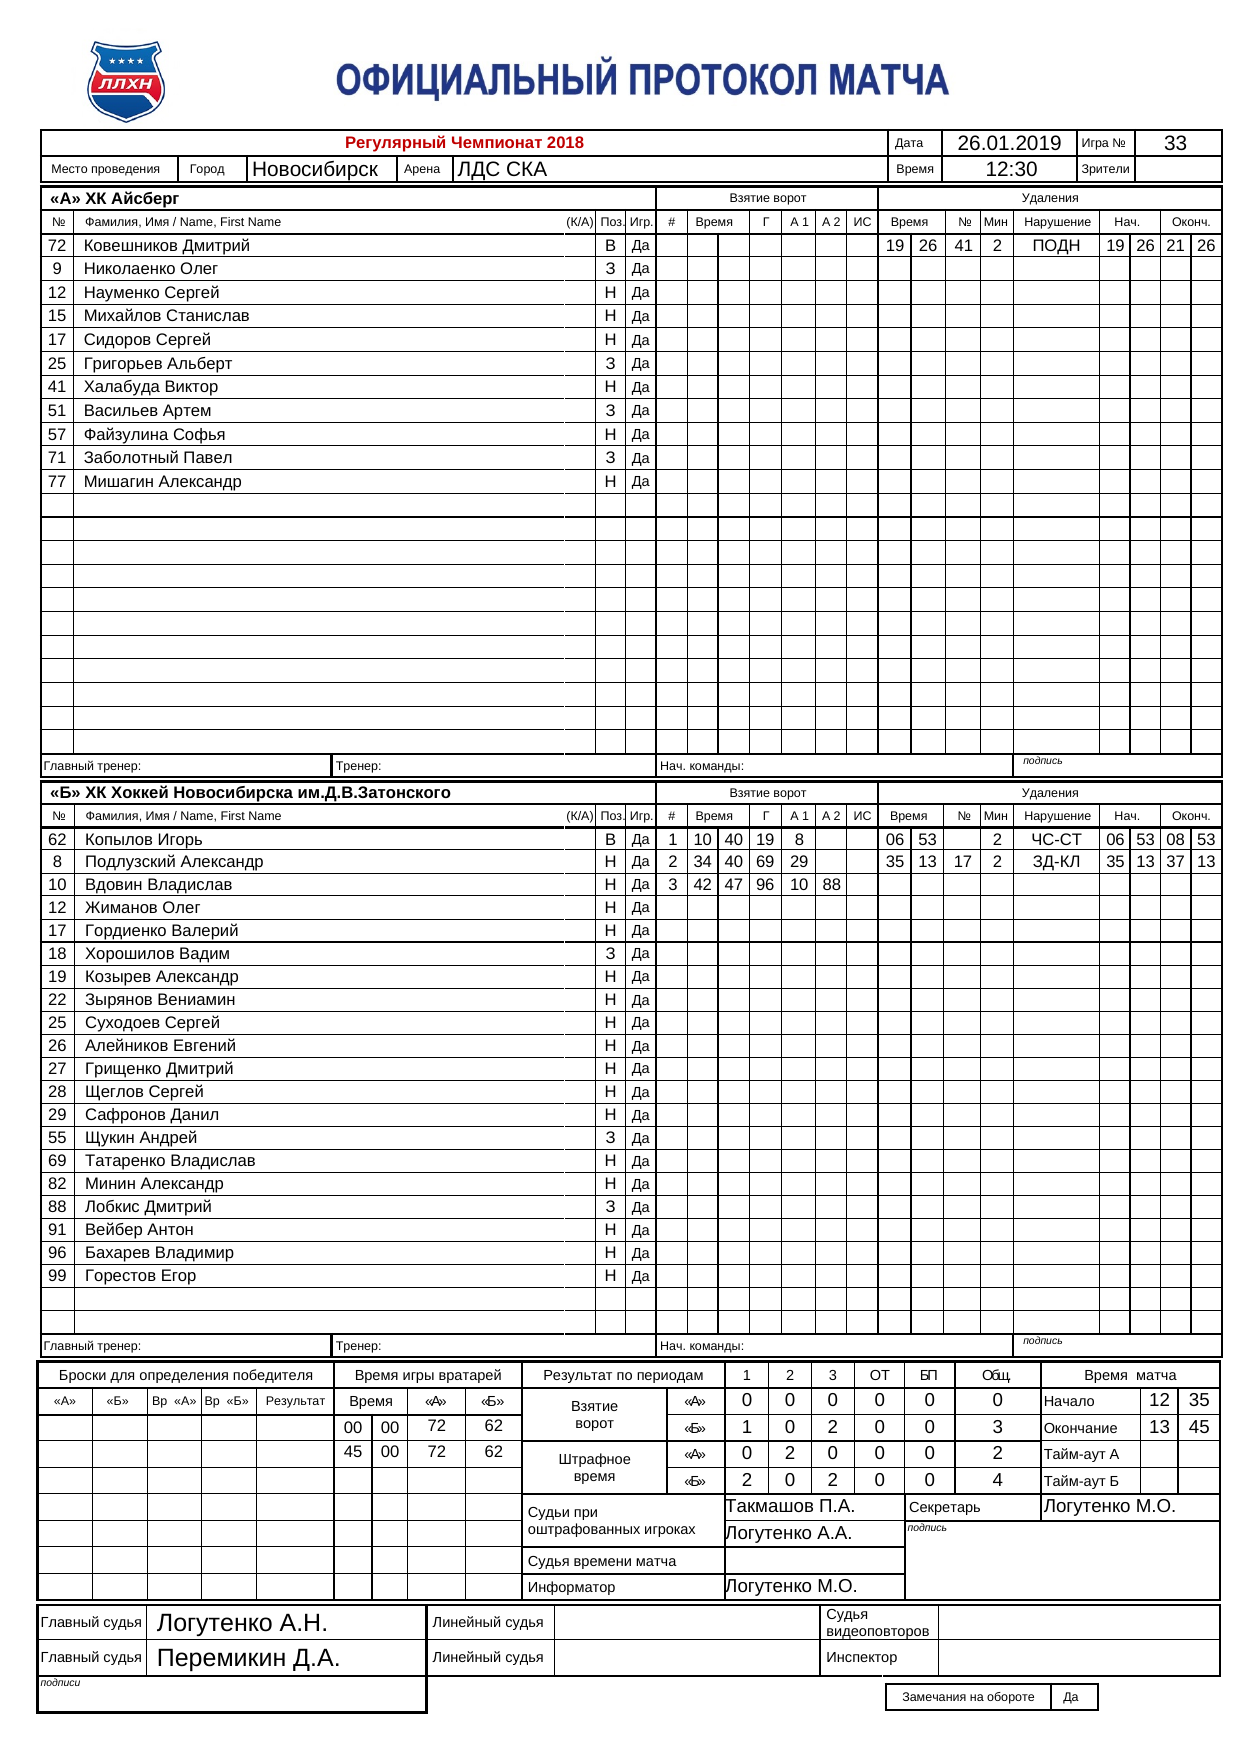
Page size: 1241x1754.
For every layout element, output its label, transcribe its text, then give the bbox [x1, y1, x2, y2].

table_cell [202, 1547, 256, 1573]
table_cell [688, 376, 717, 398]
table_cell [202, 1574, 256, 1599]
table_cell ИС [847, 805, 877, 826]
table_cell [1131, 1219, 1160, 1241]
table_cell [847, 376, 877, 398]
table_cell 0 [905, 1415, 954, 1440]
table_cell [946, 683, 980, 706]
table_cell Бахарев Владимир [75, 1242, 564, 1264]
table_cell Мишагин Александр [74, 470, 564, 493]
table_cell [944, 874, 980, 895]
table_cell [719, 1196, 749, 1218]
table_cell [1161, 989, 1190, 1011]
table_cell [1131, 1127, 1160, 1149]
table_cell [1100, 707, 1129, 729]
table_cell [847, 588, 877, 611]
table_cell Инспектор [821, 1640, 938, 1675]
table_cell [408, 1521, 465, 1546]
table_cell [912, 683, 945, 706]
table_cell [750, 1242, 781, 1264]
table_cell [1161, 636, 1190, 658]
table_cell [1192, 612, 1221, 634]
table_cell 2 [657, 850, 687, 872]
table_cell Сафронов Данил [75, 1104, 564, 1126]
table_cell [1192, 966, 1221, 987]
table_cell Николаенко Олег [74, 257, 564, 280]
table_cell [816, 423, 846, 445]
table_cell Н [596, 874, 625, 895]
table_cell [257, 1416, 333, 1440]
table_cell Васильев Артем [74, 399, 564, 422]
table_cell [1161, 1311, 1190, 1333]
table_cell З [596, 1196, 625, 1218]
table_cell 71 [42, 446, 73, 469]
table_cell [750, 1081, 781, 1103]
table_cell [1100, 730, 1129, 753]
table_cell [981, 1173, 1013, 1195]
table_cell [847, 541, 877, 564]
table_cell [1131, 707, 1160, 729]
table_cell [750, 1311, 781, 1333]
table_cell [42, 612, 73, 634]
table_cell Взятие ворот [523, 1389, 666, 1440]
table_cell [816, 305, 846, 327]
table_cell [912, 281, 945, 303]
table_cell [93, 1441, 147, 1467]
table_cell [1161, 1288, 1190, 1310]
table_cell [1131, 966, 1160, 987]
table_cell [42, 541, 73, 564]
table_cell [1192, 920, 1221, 941]
table_cell 41 [946, 235, 980, 256]
table_cell [688, 1265, 717, 1287]
table_cell [719, 1242, 749, 1264]
table_cell [719, 281, 749, 303]
table_cell подписи [39, 1677, 425, 1711]
table_cell [657, 352, 687, 374]
table_cell [782, 305, 815, 327]
table_cell [1100, 1104, 1129, 1126]
table_cell Григорьев Альберт [74, 352, 564, 374]
table_cell [946, 446, 980, 469]
table_cell ЧС-СТ [1014, 829, 1099, 849]
table_cell [657, 423, 687, 445]
table_cell [688, 966, 717, 987]
table_cell [1014, 1012, 1099, 1033]
table_cell 2 [812, 1415, 854, 1440]
table_cell [912, 966, 943, 987]
table_cell [719, 683, 749, 706]
table_cell 13 [912, 850, 943, 872]
table_cell [879, 966, 910, 987]
table_cell [1100, 541, 1129, 564]
table_cell [981, 518, 1013, 540]
table_cell [1161, 920, 1190, 941]
table_cell Н [596, 376, 625, 398]
table_cell [39, 1574, 92, 1599]
table_cell [1192, 1242, 1221, 1264]
table_cell [1100, 588, 1129, 611]
table_cell [1192, 541, 1221, 564]
table_cell [1014, 612, 1099, 634]
table_cell [782, 470, 815, 493]
table_cell [944, 896, 980, 918]
table_cell [946, 612, 980, 634]
table_cell [816, 1081, 846, 1103]
table_cell [847, 518, 877, 540]
table_cell [74, 565, 564, 587]
table_cell [1100, 1196, 1129, 1218]
table_cell [981, 1242, 1013, 1264]
table_cell [148, 1468, 201, 1493]
table_cell [626, 612, 655, 634]
table_cell [944, 1242, 980, 1264]
table_cell [565, 1173, 595, 1195]
table_cell [1131, 399, 1160, 422]
table_cell [1014, 565, 1099, 587]
table_cell [657, 399, 687, 422]
table_cell [1192, 470, 1221, 493]
table_cell [688, 399, 717, 422]
table_cell 62 [42, 829, 74, 849]
table_cell 27 [42, 1058, 74, 1079]
table_cell [879, 1242, 910, 1264]
table_cell [1014, 423, 1099, 445]
table_cell [782, 1127, 815, 1149]
table_cell [816, 328, 846, 351]
table_cell [1131, 1035, 1160, 1057]
table_cell [42, 683, 73, 706]
table_cell [816, 541, 846, 564]
table_cell [981, 920, 1013, 941]
table_cell 55 [42, 1127, 74, 1149]
table_cell Да [626, 989, 655, 1011]
table_cell [1179, 1468, 1219, 1493]
table_cell [1014, 399, 1099, 422]
table_cell [719, 896, 749, 918]
table_cell [1014, 446, 1099, 469]
table_cell [1100, 1081, 1129, 1103]
table_cell [750, 328, 781, 351]
table_cell [39, 1441, 92, 1467]
table_cell [565, 707, 595, 729]
table_cell 88 [42, 1196, 74, 1218]
table_cell 45 [1179, 1415, 1219, 1440]
table_cell [39, 1468, 92, 1493]
table_cell [1192, 683, 1221, 706]
table_header Удаления [879, 783, 1221, 803]
table_cell [565, 1104, 595, 1126]
table_cell [596, 541, 625, 564]
table_cell 0 [726, 1442, 768, 1467]
table_cell [782, 966, 815, 987]
table_cell ИС [847, 211, 877, 233]
table_cell [939, 1640, 1219, 1675]
table_cell 26 [1131, 235, 1160, 256]
table_cell [565, 943, 595, 964]
table_cell [657, 683, 687, 706]
table_cell ЛДС СКА [454, 157, 887, 181]
table_cell [750, 423, 781, 445]
table_cell Время [879, 211, 945, 233]
table_cell [1131, 281, 1160, 303]
table_cell [1131, 730, 1160, 753]
table_cell [148, 1547, 201, 1573]
table_cell [688, 1219, 717, 1241]
table_cell [847, 874, 877, 895]
table_cell 69 [750, 850, 781, 872]
table_cell 35 [879, 850, 910, 872]
table_cell Н [596, 470, 625, 493]
table_cell [626, 1288, 655, 1310]
table_cell [1192, 494, 1221, 516]
table_cell Горестов Егор [75, 1265, 564, 1287]
table_cell [750, 966, 781, 987]
table_cell [148, 1441, 201, 1467]
table_cell [750, 943, 781, 964]
table_cell [1100, 943, 1129, 964]
table_cell Мин [981, 805, 1013, 826]
table_cell [1131, 565, 1160, 587]
table_cell 53 [1131, 829, 1160, 849]
table_cell [847, 707, 877, 729]
table_cell [879, 257, 910, 280]
table_cell [981, 541, 1013, 564]
table_cell [688, 896, 717, 918]
table_cell 00 [373, 1416, 407, 1440]
table_cell [657, 1219, 687, 1241]
table_cell Да [626, 257, 655, 280]
table_cell «Б» [668, 1468, 724, 1493]
table_cell [1192, 399, 1221, 422]
table_cell [912, 730, 945, 753]
table_cell [847, 257, 877, 280]
table_cell Минин Александр [75, 1173, 564, 1195]
table_cell Да [626, 850, 655, 872]
table_cell [750, 920, 781, 941]
table_cell [912, 588, 945, 611]
table_cell [1161, 1104, 1190, 1126]
table_cell [782, 683, 815, 706]
table_cell [657, 494, 687, 516]
table_cell [782, 943, 815, 964]
table_cell [912, 1219, 943, 1241]
table_cell [565, 470, 595, 493]
table_cell [912, 565, 945, 587]
table_cell [688, 541, 717, 564]
table_cell [719, 305, 749, 327]
table_cell [1100, 399, 1129, 422]
table_cell [782, 707, 815, 729]
table_cell [1192, 423, 1221, 445]
table_cell 37 [1161, 850, 1190, 872]
table_cell Окончание [1042, 1415, 1140, 1440]
table_cell [719, 1219, 749, 1241]
table_cell [750, 376, 781, 398]
table_cell [816, 235, 846, 256]
table_cell № [944, 805, 980, 826]
table_cell [1192, 636, 1221, 658]
table_cell [565, 1127, 595, 1149]
table_cell [816, 1288, 846, 1310]
table_cell [1100, 920, 1129, 941]
table_cell [1100, 1242, 1129, 1264]
table_cell [847, 1219, 877, 1241]
table_cell [1161, 1127, 1190, 1149]
table_cell ЗД-КЛ [1014, 850, 1099, 872]
table_header 33 [1136, 131, 1221, 155]
table_cell 26 [42, 1035, 74, 1057]
table_cell [981, 352, 1013, 374]
table_cell [1192, 446, 1221, 469]
table_cell [816, 850, 846, 872]
table_cell [750, 896, 781, 918]
table_cell [688, 446, 717, 469]
table_header Регулярный Чемпионат 2018 [42, 131, 887, 155]
table_cell Главный судья [39, 1640, 146, 1675]
table_cell [1100, 874, 1129, 895]
table_cell 25 [42, 1012, 74, 1033]
table_cell Грищенко Дмитрий [75, 1058, 564, 1079]
table_cell [912, 636, 945, 658]
table_cell [944, 1173, 980, 1195]
table_cell [847, 399, 877, 422]
table_cell [944, 1058, 980, 1079]
table_cell [946, 376, 980, 398]
table_cell [148, 1521, 201, 1546]
table_cell [879, 494, 910, 516]
table_cell [782, 636, 815, 658]
table_cell Да [626, 920, 655, 941]
table_cell Информатор [523, 1575, 724, 1599]
table_cell [879, 707, 910, 729]
table_cell [596, 612, 625, 634]
table_cell [688, 1242, 717, 1264]
table_cell [750, 612, 781, 634]
table_cell [1131, 989, 1160, 1011]
table_cell [946, 423, 980, 445]
table_cell Тайм-аут Б [1042, 1468, 1140, 1493]
table_cell [946, 281, 980, 303]
table_cell [847, 1265, 877, 1287]
table_cell [1192, 352, 1221, 374]
table_cell № [42, 805, 74, 826]
table_cell [719, 235, 749, 256]
table_cell [1131, 541, 1160, 564]
table_cell Да [626, 1081, 655, 1103]
table_cell Н [596, 920, 625, 941]
table_cell [912, 470, 945, 493]
table_cell [719, 1150, 749, 1172]
table_cell [912, 257, 945, 280]
table_cell З [596, 399, 625, 422]
table_cell [816, 1242, 846, 1264]
table_cell [1192, 874, 1221, 895]
table_cell Алейников Евгений [75, 1035, 564, 1057]
table_cell 8 [42, 850, 74, 872]
table_cell [816, 494, 846, 516]
table_cell [912, 989, 943, 1011]
table_cell Перемикин Д.А. [147, 1640, 425, 1675]
table_cell Да [626, 328, 655, 351]
table_cell [981, 1265, 1013, 1287]
table_cell Татаренко Владислав [75, 1150, 564, 1172]
table_cell «Б» [668, 1415, 724, 1440]
table_header ОТ [855, 1363, 904, 1387]
table_cell [688, 1311, 717, 1333]
table_cell [847, 494, 877, 516]
table_cell [626, 636, 655, 658]
table_cell [1131, 1196, 1160, 1218]
table_cell [847, 1058, 877, 1079]
table_cell 0 [769, 1389, 811, 1413]
table_cell [565, 1035, 595, 1057]
table_cell [688, 1150, 717, 1172]
table_cell Штрафное время [523, 1442, 666, 1493]
table_cell [688, 565, 717, 587]
table_header Взятие ворот [657, 188, 877, 209]
table_cell [946, 659, 980, 682]
table_cell 10 [782, 874, 815, 895]
table_cell [1179, 1441, 1219, 1467]
table_cell [596, 683, 625, 706]
table_cell [782, 1058, 815, 1079]
table_cell [596, 707, 625, 729]
table_cell Зырянов Вениамин [75, 989, 564, 1011]
table_cell [946, 565, 980, 587]
table_cell Нарушение [1014, 211, 1099, 233]
table_cell [1100, 1058, 1129, 1079]
table_cell Н [596, 1058, 625, 1079]
table_cell [1100, 1173, 1129, 1195]
table_cell 28 [42, 1081, 74, 1103]
table_cell [719, 966, 749, 987]
table_cell [816, 683, 846, 706]
table_cell [981, 943, 1013, 964]
table_cell [847, 565, 877, 587]
table_cell Хорошилов Вадим [75, 943, 564, 964]
table_cell [688, 1173, 717, 1195]
table_cell [782, 659, 815, 682]
table_cell [1131, 376, 1160, 398]
table_cell [750, 636, 781, 658]
table_cell [657, 966, 687, 987]
table_cell [1014, 707, 1099, 729]
table_cell 13 [1131, 850, 1160, 872]
table_cell [688, 730, 717, 753]
table_cell [944, 1265, 980, 1287]
table_cell [879, 281, 910, 303]
table_cell [1131, 1081, 1160, 1103]
table_cell Главный тренер: [42, 755, 330, 776]
table_cell [782, 1219, 815, 1241]
table_cell [688, 659, 717, 682]
table_cell [1100, 423, 1129, 445]
picture [5, 28, 1179, 129]
table_cell [912, 943, 943, 964]
table_cell Н [596, 850, 625, 872]
table_cell [42, 494, 73, 516]
table_cell [1014, 920, 1099, 941]
table_cell [816, 257, 846, 280]
table_cell [912, 305, 945, 327]
table_cell Заболотный Павел [74, 446, 564, 469]
table_cell 18 [42, 943, 74, 964]
table_cell [596, 494, 625, 516]
table_cell [1161, 896, 1190, 918]
table_cell 0 [855, 1415, 904, 1440]
table_cell [816, 1173, 846, 1195]
table_header Удаления [879, 188, 1221, 209]
table_cell 53 [1192, 829, 1221, 849]
table_cell [1014, 1173, 1099, 1195]
table_cell 13 [1192, 850, 1221, 872]
table_cell Н [596, 1219, 625, 1241]
table_cell [1100, 376, 1129, 398]
table_cell [1131, 518, 1160, 540]
table_cell [202, 1416, 256, 1440]
table_cell [565, 896, 595, 918]
table_cell [1161, 612, 1190, 634]
table_cell [688, 1127, 717, 1149]
table_cell [1192, 565, 1221, 587]
table_cell [565, 1150, 595, 1172]
table_cell [981, 376, 1013, 398]
table_cell [1100, 683, 1129, 706]
table_cell [688, 612, 717, 634]
table_cell [93, 1416, 147, 1440]
table_cell Г [750, 211, 781, 233]
table_cell [1131, 1265, 1160, 1287]
table_cell [912, 659, 945, 682]
table_cell [816, 518, 846, 540]
table_cell [1161, 1058, 1190, 1079]
table_cell [912, 1058, 943, 1079]
table_header Дата [889, 131, 941, 155]
table_cell [1192, 1058, 1221, 1079]
table_cell Нач. команды: [657, 1335, 1012, 1356]
table_cell [782, 541, 815, 564]
table_cell [816, 707, 846, 729]
table_cell [1100, 1265, 1129, 1287]
table_cell [944, 1012, 980, 1033]
table_cell [373, 1468, 407, 1493]
table_cell 00 [373, 1441, 407, 1467]
table_cell [657, 707, 687, 729]
table_cell [1192, 1311, 1221, 1333]
table_cell [847, 328, 877, 351]
table_cell Сидоров Сергей [74, 328, 564, 351]
table_cell [944, 966, 980, 987]
table_cell [1014, 470, 1099, 493]
table_header Время матча [1042, 1363, 1219, 1387]
table_cell [1192, 896, 1221, 918]
table_cell [565, 1058, 595, 1079]
table_cell Да [626, 1265, 655, 1287]
table_cell [565, 730, 595, 753]
table_cell Михайлов Станислав [74, 305, 564, 327]
table_cell [1192, 1265, 1221, 1287]
table_cell [981, 1311, 1013, 1333]
table_cell Н [596, 1081, 625, 1103]
table_cell Г [750, 805, 781, 826]
table_cell [1161, 470, 1190, 493]
table_cell [981, 305, 1013, 327]
table_cell [1131, 683, 1160, 706]
table_cell [626, 518, 655, 540]
table_cell [1161, 1150, 1190, 1172]
table_cell 19 [750, 829, 781, 849]
table_cell [782, 1311, 815, 1333]
table_cell Халабуда Виктор [74, 376, 564, 398]
table_cell Н [596, 1035, 625, 1057]
table_cell [944, 1311, 980, 1333]
table_cell [782, 989, 815, 1011]
table_cell Да [626, 1242, 655, 1264]
table_cell 17 [42, 328, 73, 351]
table_cell [93, 1574, 147, 1599]
table_cell [719, 1104, 749, 1126]
table_cell Нач. команды: [657, 755, 1012, 776]
table_cell 08 [1161, 829, 1190, 849]
table_cell 00 [335, 1416, 371, 1440]
table_cell [1161, 683, 1190, 706]
table_cell [42, 518, 73, 540]
table_cell [74, 612, 564, 634]
table_cell 0 [812, 1389, 854, 1413]
table_cell [565, 850, 595, 872]
table_cell [39, 1547, 92, 1573]
table_cell Подлузский Александр [75, 850, 564, 872]
table_cell [944, 943, 980, 964]
table_cell ПОДН [1014, 235, 1099, 256]
table_cell [816, 1058, 846, 1079]
table_cell [565, 494, 595, 516]
table_cell [816, 829, 846, 849]
table_header Взятие ворот [657, 783, 877, 803]
table_cell [1014, 1219, 1099, 1241]
table_cell [373, 1494, 407, 1520]
table_cell [981, 896, 1013, 918]
table_cell [1100, 1219, 1129, 1241]
table_cell [42, 565, 73, 587]
table_cell [688, 1012, 717, 1033]
table_cell [373, 1521, 407, 1546]
table_cell [408, 1547, 465, 1573]
table_cell [1100, 281, 1129, 303]
table_cell [719, 352, 749, 374]
table_cell [981, 874, 1013, 895]
table_cell Такмашов П.А. [726, 1495, 904, 1520]
table_cell Город [179, 157, 246, 181]
table_cell [847, 1311, 877, 1333]
table_cell [912, 1012, 943, 1033]
table_cell [1131, 1058, 1160, 1079]
table_cell Жиманов Олег [75, 896, 564, 918]
table_cell [1100, 257, 1129, 280]
table_cell [879, 1173, 910, 1195]
table_cell 17 [944, 850, 980, 872]
table_cell [719, 1173, 749, 1195]
table_cell [946, 730, 980, 753]
table_cell [1161, 1035, 1190, 1057]
table_cell подпись [906, 1522, 1219, 1599]
table_cell [565, 446, 595, 469]
table_cell [912, 707, 945, 729]
table_cell [688, 1081, 717, 1103]
table_cell Копылов Игорь [75, 829, 564, 849]
table_cell [719, 399, 749, 422]
table_cell [782, 612, 815, 634]
table_cell [944, 1035, 980, 1057]
table_cell [1131, 588, 1160, 611]
table_cell [657, 989, 687, 1011]
table_cell [981, 1150, 1013, 1172]
table_cell [657, 1196, 687, 1218]
table_cell [1014, 1288, 1099, 1310]
table_cell [750, 1219, 781, 1241]
table_cell 0 [855, 1468, 904, 1493]
table_cell [750, 1288, 781, 1310]
table_cell [750, 1035, 781, 1057]
table_cell [912, 494, 945, 516]
table_cell [750, 446, 781, 469]
table_cell [335, 1494, 371, 1520]
table_cell 26 [912, 235, 945, 256]
table_cell [1161, 376, 1190, 398]
table_cell [657, 565, 687, 587]
table_cell [1192, 730, 1221, 753]
table_cell Время [335, 1389, 407, 1413]
table_cell Логутенко М.О. [1042, 1495, 1219, 1520]
table_cell [1141, 1441, 1177, 1467]
table_cell [42, 1311, 74, 1333]
table_cell 35 [1179, 1389, 1219, 1413]
table_cell [944, 1127, 980, 1149]
table_cell [565, 399, 595, 422]
table_cell [688, 518, 717, 540]
table_cell [1192, 376, 1221, 398]
table_cell [74, 707, 564, 729]
table_cell [1161, 494, 1190, 516]
table_cell № [946, 211, 980, 233]
table_cell [782, 730, 815, 753]
table_header Общ. [956, 1363, 1040, 1387]
table_cell [688, 494, 717, 516]
table_cell [688, 707, 717, 729]
table_cell [1131, 494, 1160, 516]
table_cell [719, 612, 749, 634]
table_cell [750, 305, 781, 327]
table_cell [816, 281, 846, 303]
table_cell Вр «А» [148, 1389, 201, 1413]
table_cell [1192, 1219, 1221, 1241]
table_cell 0 [905, 1389, 954, 1413]
table_cell [816, 1196, 846, 1218]
table_cell Время [879, 805, 943, 826]
table_cell [981, 1058, 1013, 1079]
table_cell [1100, 659, 1129, 682]
table_cell [879, 305, 910, 327]
table_cell [1100, 896, 1129, 918]
table_cell [39, 1494, 92, 1520]
table_cell [1014, 1127, 1099, 1149]
table_cell [912, 1127, 943, 1149]
table_cell Да [626, 235, 655, 256]
table_cell [981, 399, 1013, 422]
table_cell 1 [726, 1415, 768, 1440]
table_cell Да [626, 966, 655, 987]
table_cell 42 [688, 874, 717, 895]
table_cell [1161, 1173, 1190, 1195]
table_cell Н [596, 281, 625, 303]
table_cell 34 [688, 850, 717, 872]
table_cell Н [596, 1150, 625, 1172]
table_cell [750, 1058, 781, 1079]
table_cell [257, 1441, 333, 1467]
table_cell [912, 1288, 943, 1310]
table_cell [883, 1677, 1220, 1681]
table_header Броски для определения победителя [39, 1363, 333, 1387]
table_cell [1100, 1288, 1129, 1310]
table_cell [782, 920, 815, 941]
table_cell [555, 1606, 819, 1639]
table_cell [847, 683, 877, 706]
table_cell Тренер: [333, 1335, 655, 1356]
table_cell Да [626, 1196, 655, 1218]
table_cell [257, 1574, 333, 1599]
table_cell Да [626, 1173, 655, 1195]
table_cell [555, 1640, 819, 1675]
table_cell [847, 235, 877, 256]
table_cell [1014, 541, 1099, 564]
table_cell [596, 588, 625, 611]
table_cell [688, 1104, 717, 1126]
table_cell 21 [1161, 235, 1190, 256]
table_cell [750, 541, 781, 564]
table_cell [688, 588, 717, 611]
table_cell [42, 659, 73, 682]
table_cell [408, 1468, 465, 1493]
table_cell 72 [408, 1416, 465, 1440]
table_cell [816, 399, 846, 422]
table_cell Начало [1042, 1389, 1140, 1413]
table_cell 3 [657, 874, 687, 895]
table_cell Логутенко М.О. [726, 1575, 904, 1599]
table_cell [626, 1311, 655, 1333]
table_cell [565, 1265, 595, 1287]
table_cell [148, 1416, 201, 1440]
table_cell [816, 636, 846, 658]
table_cell [782, 1035, 815, 1057]
table_cell 0 [956, 1389, 1040, 1413]
table_cell [1014, 636, 1099, 658]
table_cell [657, 257, 687, 280]
table_cell Главный судья [39, 1606, 146, 1639]
table_cell [981, 1104, 1013, 1126]
table_cell [1014, 1104, 1099, 1126]
table_cell [1161, 659, 1190, 682]
table_cell [688, 943, 717, 964]
table_cell [565, 423, 595, 445]
table_cell [335, 1521, 371, 1546]
table_cell [750, 399, 781, 422]
table_cell 96 [42, 1242, 74, 1264]
table_cell [1014, 1035, 1099, 1057]
table_cell Файзулина Софья [74, 423, 564, 445]
table_cell [657, 235, 687, 256]
table_cell Судья видеоповторов [821, 1606, 938, 1639]
table_cell [1014, 943, 1099, 964]
table_cell [912, 1150, 943, 1172]
table_cell Н [596, 896, 625, 918]
table_cell [750, 257, 781, 280]
table_cell Нач. [1100, 805, 1160, 826]
table_cell [1014, 588, 1099, 611]
table_cell 06 [1100, 829, 1129, 849]
table_header Время игры вратарей [335, 1363, 521, 1387]
table_cell [981, 636, 1013, 658]
table_cell [1192, 1081, 1221, 1103]
table_cell [1014, 328, 1099, 351]
table_cell [657, 636, 687, 658]
table_cell 8 [782, 829, 815, 849]
table_cell [1192, 1012, 1221, 1033]
table_cell Да [626, 874, 655, 895]
table_cell [847, 966, 877, 987]
table_cell [1014, 1058, 1099, 1079]
table_cell [657, 1104, 687, 1126]
table_cell [879, 1288, 910, 1310]
table_cell [1131, 874, 1160, 895]
table_cell [782, 1265, 815, 1287]
table_cell [719, 518, 749, 540]
table_cell [912, 1242, 943, 1264]
table_cell [565, 874, 595, 895]
table_cell [42, 707, 73, 729]
table_cell 15 [42, 305, 73, 327]
table_cell [657, 518, 687, 540]
table_cell [1014, 1242, 1099, 1264]
table_cell [981, 659, 1013, 682]
table_cell Да [626, 1150, 655, 1172]
table_cell [782, 328, 815, 351]
table_cell [750, 707, 781, 729]
table_cell [879, 636, 910, 658]
table_cell А 2 [816, 211, 846, 233]
table_cell [148, 1574, 201, 1599]
table_cell Фамилия, Имя / Name, First Name [75, 805, 565, 826]
table_cell 2 [981, 235, 1013, 256]
table_cell Гордиенко Валерий [75, 920, 564, 941]
table_header «Б» ХК Хоккей Новосибирска им.Д.В.Затонского [42, 783, 655, 803]
table_cell Время [889, 157, 941, 181]
table_cell [688, 257, 717, 280]
table_cell 19 [42, 966, 74, 987]
table_cell Н [596, 966, 625, 987]
table_cell 9 [42, 257, 73, 280]
table_cell Результат [257, 1389, 333, 1413]
table_cell [750, 1150, 781, 1172]
table_cell [1192, 1150, 1221, 1172]
table_cell [1161, 352, 1190, 374]
table_cell [1192, 1127, 1221, 1149]
table_cell [816, 1219, 846, 1241]
table_cell [912, 1081, 943, 1103]
table_cell [1014, 494, 1099, 516]
table_cell Оконч. [1161, 805, 1221, 826]
table_cell [626, 707, 655, 729]
table_cell Да [626, 1035, 655, 1057]
table_cell Фамилия, Имя / Name, First Name [74, 211, 565, 233]
table_cell [879, 683, 910, 706]
table_cell [847, 659, 877, 682]
table_cell [1014, 257, 1099, 280]
table_cell [782, 1288, 815, 1310]
table_cell [565, 1012, 595, 1033]
table_cell Н [596, 1265, 625, 1287]
table_cell [466, 1574, 521, 1599]
table_cell [1161, 541, 1190, 564]
table_cell [719, 494, 749, 516]
table_cell В [596, 235, 625, 256]
table_cell [981, 612, 1013, 634]
table_cell [719, 1311, 749, 1333]
table_cell [257, 1494, 333, 1520]
table_cell [1192, 943, 1221, 964]
table_cell [1161, 730, 1190, 753]
table_header 3 [812, 1363, 854, 1387]
table_cell [202, 1521, 256, 1546]
table_cell [1161, 281, 1190, 303]
table_cell [1131, 896, 1160, 918]
table_cell [1192, 588, 1221, 611]
table_cell [1131, 1242, 1160, 1264]
table_cell [565, 1242, 595, 1264]
table_cell [847, 1196, 877, 1218]
table_cell Н [596, 1173, 625, 1195]
table_cell [879, 588, 910, 611]
table_cell [750, 518, 781, 540]
table_cell (К/А) [565, 211, 595, 233]
table_cell [719, 1035, 749, 1057]
table_cell 2 [726, 1468, 768, 1493]
table_cell Судьи при оштрафованных игроках [523, 1495, 724, 1546]
table_cell [782, 565, 815, 587]
table_cell [750, 1012, 781, 1033]
table_cell [847, 1173, 877, 1195]
table_cell [1100, 989, 1129, 1011]
table_cell «Б » [466, 1389, 521, 1413]
table_cell [946, 470, 980, 493]
table_cell [879, 1012, 910, 1033]
table_cell [1014, 1196, 1099, 1218]
table_cell Линейный судья [428, 1640, 554, 1675]
table_cell [782, 446, 815, 469]
table_cell Да [626, 305, 655, 327]
table_cell [912, 328, 945, 351]
table_cell Поз. [596, 805, 625, 826]
table_cell [1100, 305, 1129, 327]
table_cell [1161, 446, 1190, 469]
table_cell [750, 1196, 781, 1218]
table_cell [847, 446, 877, 469]
table_cell [257, 1547, 333, 1573]
table_cell [202, 1468, 256, 1493]
table_cell [657, 376, 687, 398]
table_cell [1100, 446, 1129, 469]
table_cell [719, 1288, 749, 1310]
table_cell [782, 494, 815, 516]
table_cell [944, 1219, 980, 1241]
table_cell [847, 989, 877, 1011]
table_cell [847, 1081, 877, 1103]
table_cell «А» [668, 1389, 724, 1413]
table_cell (К/А) [565, 805, 595, 826]
table_cell Зрители [1078, 157, 1134, 181]
table_cell [565, 1219, 595, 1241]
table_cell [1131, 659, 1160, 682]
table_cell [1192, 659, 1221, 682]
table_cell [879, 874, 910, 895]
table_cell [981, 565, 1013, 587]
table_cell [912, 612, 945, 634]
table_cell [1141, 1468, 1177, 1493]
table_cell [912, 399, 945, 422]
table_cell [1014, 730, 1099, 753]
table_cell [879, 1311, 910, 1333]
table_cell [657, 588, 687, 611]
table_cell [946, 588, 980, 611]
table_cell Н [596, 1012, 625, 1033]
table_cell [946, 518, 980, 540]
table_cell [816, 612, 846, 634]
table_cell 2 [981, 850, 1013, 872]
table_cell 06 [879, 829, 910, 849]
table_cell [148, 1494, 201, 1520]
table_cell [626, 730, 655, 753]
table_cell «Б» [93, 1389, 147, 1413]
table_cell [565, 1311, 595, 1333]
table_cell [1014, 1265, 1099, 1287]
table_cell [719, 588, 749, 611]
table_cell Ковешников Дмитрий [74, 235, 564, 256]
table_cell [257, 1468, 333, 1493]
table_cell [202, 1441, 256, 1467]
table_cell [1131, 1012, 1160, 1033]
table_cell Да [626, 1058, 655, 1079]
table_cell Поз. [596, 211, 625, 233]
table_cell [719, 730, 749, 753]
table_cell Время [688, 805, 749, 826]
table_cell [912, 352, 945, 374]
table_cell З [596, 943, 625, 964]
table_cell № [42, 211, 73, 233]
table_cell [688, 683, 717, 706]
table_cell [981, 1035, 1013, 1057]
table_cell [1014, 352, 1099, 374]
table_cell [847, 281, 877, 303]
table_cell [981, 1081, 1013, 1103]
table_cell [1014, 1150, 1099, 1172]
table_cell Да [626, 352, 655, 374]
table_cell [93, 1521, 147, 1546]
table_cell [816, 588, 846, 611]
table_cell [912, 920, 943, 941]
table_cell 62 [466, 1441, 521, 1467]
table_cell # [657, 211, 687, 233]
table_cell [565, 588, 595, 611]
table_cell [1192, 1196, 1221, 1218]
table_cell [657, 1058, 687, 1079]
table_cell [782, 1173, 815, 1195]
table_cell [657, 1173, 687, 1195]
table_cell «А» [668, 1442, 724, 1467]
table_cell [565, 328, 595, 351]
table_cell [879, 518, 910, 540]
table_cell [42, 588, 73, 611]
table_cell [1014, 874, 1099, 895]
table_cell [1131, 1104, 1160, 1126]
table_cell [626, 541, 655, 564]
table_cell [373, 1574, 407, 1599]
table_cell [750, 730, 781, 753]
table_cell 88 [816, 874, 846, 895]
table_cell [565, 257, 595, 280]
table_cell [1161, 1012, 1190, 1033]
table_cell [847, 1104, 877, 1126]
table_cell [782, 423, 815, 445]
table_cell [912, 1104, 943, 1126]
table_cell [1131, 257, 1160, 280]
table_cell [1099, 1682, 1220, 1711]
table_cell [596, 659, 625, 682]
table_cell [782, 518, 815, 540]
table_cell [719, 1265, 749, 1287]
table_cell [1131, 423, 1160, 445]
table_cell [719, 257, 749, 280]
table_cell [981, 1127, 1013, 1149]
table_cell [719, 446, 749, 469]
table_cell [565, 989, 595, 1011]
table_cell [688, 470, 717, 493]
table_cell Щеглов Сергей [75, 1081, 564, 1103]
table_cell [912, 376, 945, 398]
table_cell Да [626, 423, 655, 445]
table_cell [565, 352, 595, 374]
table_cell [657, 1012, 687, 1033]
table_cell [657, 1265, 687, 1287]
table_cell [981, 494, 1013, 516]
table_cell [1100, 470, 1129, 493]
table_cell [1100, 1150, 1129, 1172]
table_cell В [596, 829, 625, 849]
table_cell З [596, 352, 625, 374]
table_cell [1192, 257, 1221, 280]
table_cell Да [626, 896, 655, 918]
table_cell Н [596, 989, 625, 1011]
table_cell [373, 1547, 407, 1573]
table_cell 0 [769, 1415, 811, 1440]
table_cell Щукин Андрей [75, 1127, 564, 1149]
table_cell [912, 1173, 943, 1195]
table_cell [1192, 1104, 1221, 1126]
table_cell [1161, 943, 1190, 964]
table_cell [1161, 1265, 1190, 1287]
table_cell [816, 376, 846, 398]
table_cell [912, 896, 943, 918]
table_cell [1161, 399, 1190, 422]
table_cell [750, 1265, 781, 1287]
table_cell 77 [42, 470, 73, 493]
table_cell [1131, 1173, 1160, 1195]
table_cell [719, 989, 749, 1011]
table_cell [565, 565, 595, 587]
table_cell [688, 423, 717, 445]
table_cell 10 [688, 829, 717, 849]
table_cell Тренер: [333, 755, 655, 776]
table_cell [912, 518, 945, 540]
table_cell [1131, 352, 1160, 374]
table_cell [981, 989, 1013, 1011]
table_cell [944, 1288, 980, 1310]
table_header Замечания на обороте [887, 1685, 1050, 1709]
table_cell [42, 1288, 74, 1310]
table_header БП [905, 1363, 954, 1387]
table_cell [750, 683, 781, 706]
table_cell [912, 541, 945, 564]
table_cell 0 [855, 1389, 904, 1413]
table_cell 51 [42, 399, 73, 422]
table_cell [946, 494, 980, 516]
table_cell [74, 518, 564, 540]
table_cell [74, 730, 564, 753]
table_cell [1100, 494, 1129, 516]
table_cell [879, 943, 910, 964]
table_cell [1161, 1242, 1190, 1264]
table_cell [1161, 305, 1190, 327]
table_cell Да [626, 446, 655, 469]
table_cell 69 [42, 1150, 74, 1172]
table_cell [847, 850, 877, 872]
table_cell [565, 541, 595, 564]
table_cell [782, 352, 815, 374]
table_cell [657, 1035, 687, 1057]
table_cell [74, 636, 564, 658]
table_cell [1014, 659, 1099, 682]
table_cell [719, 707, 749, 729]
table_cell [944, 920, 980, 941]
table_cell [750, 659, 781, 682]
table_cell [1192, 1035, 1221, 1057]
table_cell [782, 1150, 815, 1172]
table_cell [719, 541, 749, 564]
table_cell [782, 1242, 815, 1264]
table_cell [1131, 305, 1160, 327]
table_cell [782, 281, 815, 303]
table_cell [719, 1127, 749, 1149]
table_cell [750, 1173, 781, 1195]
table_cell [879, 659, 910, 682]
table_cell [1192, 1288, 1221, 1310]
table_cell [688, 989, 717, 1011]
table_cell 72 [408, 1441, 465, 1467]
table_cell [816, 1035, 846, 1057]
table_cell [74, 683, 564, 706]
table_cell 53 [912, 829, 943, 849]
table_cell [750, 989, 781, 1011]
table_cell Н [596, 1104, 625, 1126]
table_cell [816, 966, 846, 987]
table_cell [981, 588, 1013, 611]
table_cell А 1 [782, 211, 815, 233]
table_cell 96 [750, 874, 781, 895]
table_cell Арена [398, 157, 452, 181]
table_cell [719, 920, 749, 941]
table_cell [981, 730, 1013, 753]
table_cell [565, 966, 595, 987]
table_cell [565, 683, 595, 706]
table_cell [1131, 636, 1160, 658]
table_cell Логутенко А.Н. [147, 1606, 425, 1639]
table_cell [1192, 281, 1221, 303]
table_cell [657, 1311, 687, 1333]
table_cell [688, 328, 717, 351]
table_cell Н [596, 1242, 625, 1264]
table_cell [719, 470, 749, 493]
table_cell [816, 730, 846, 753]
table_cell [1131, 943, 1160, 964]
table_cell [847, 305, 877, 327]
table_cell Судья времени матча [523, 1548, 724, 1573]
table_header Результат по периодам [523, 1363, 724, 1387]
table_cell [1100, 966, 1129, 987]
table_cell [879, 376, 910, 398]
table_cell [782, 1104, 815, 1126]
table_cell [912, 1311, 943, 1333]
table_cell [981, 683, 1013, 706]
table_cell 17 [42, 920, 74, 941]
table_cell Н [596, 423, 625, 445]
table_cell [719, 1012, 749, 1033]
table_cell [816, 1104, 846, 1126]
table_cell 3 [956, 1415, 1040, 1440]
table_cell Вр «Б» [202, 1389, 256, 1413]
table_cell [946, 352, 980, 374]
table_cell [1131, 328, 1160, 351]
table_cell [981, 328, 1013, 351]
table_cell [1192, 989, 1221, 1011]
table_cell [626, 565, 655, 587]
table_cell [719, 423, 749, 445]
table_cell [1014, 896, 1099, 918]
table_cell [879, 423, 910, 445]
table_cell [847, 1035, 877, 1057]
table_header 26.01.2019 [943, 131, 1076, 155]
table_cell 2 [812, 1468, 854, 1493]
table_cell Н [596, 305, 625, 327]
table_cell [74, 588, 564, 611]
table_cell [565, 659, 595, 682]
table_cell [879, 1081, 910, 1103]
table_cell 45 [335, 1441, 371, 1467]
table_cell [1014, 376, 1099, 398]
table_cell [93, 1494, 147, 1520]
table_cell [879, 446, 910, 469]
table_cell [565, 636, 595, 658]
table_header Игра № [1078, 131, 1134, 155]
table_cell Оконч. [1161, 211, 1221, 233]
table_cell [879, 989, 910, 1011]
table_cell [981, 281, 1013, 303]
table_cell 0 [855, 1442, 904, 1467]
table_cell [750, 352, 781, 374]
table_cell [1131, 920, 1160, 941]
table_cell [565, 612, 595, 634]
table_cell [847, 1150, 877, 1172]
table_cell Секретарь [906, 1495, 1040, 1520]
table_cell 0 [905, 1442, 954, 1467]
table_cell # [657, 805, 687, 826]
table_cell [657, 470, 687, 493]
table_cell [596, 1311, 625, 1333]
table_cell З [596, 257, 625, 280]
table_cell 2 [956, 1442, 1040, 1467]
table_cell Нач. [1100, 211, 1160, 233]
table_cell [981, 1012, 1013, 1033]
table_cell [816, 446, 846, 469]
table_cell [981, 707, 1013, 729]
table_cell [688, 281, 717, 303]
table_cell [202, 1494, 256, 1520]
table_cell [39, 1416, 92, 1440]
table_cell [847, 636, 877, 658]
table_cell [816, 943, 846, 964]
table_cell [75, 1288, 564, 1310]
table_cell Главный тренер: [42, 1335, 330, 1356]
table_cell [428, 1677, 882, 1711]
table_cell [596, 1288, 625, 1310]
table_cell [466, 1521, 521, 1546]
table_cell Вдовин Владислав [75, 874, 564, 895]
table_cell [42, 730, 73, 753]
table_cell [408, 1574, 465, 1599]
table_cell [816, 1265, 846, 1287]
table_cell Суходоев Сергей [75, 1012, 564, 1033]
table_cell [944, 829, 980, 849]
table_cell Игр. [626, 805, 655, 826]
table_cell [657, 446, 687, 469]
table_cell [750, 235, 781, 256]
table_cell [1100, 352, 1129, 374]
table_cell [657, 281, 687, 303]
table_cell [944, 1081, 980, 1103]
table_cell 19 [879, 235, 910, 256]
table_cell 62 [466, 1416, 521, 1440]
table_cell [750, 494, 781, 516]
table_cell [565, 235, 595, 256]
table_cell [657, 920, 687, 941]
table_cell [565, 281, 595, 303]
table_cell [1136, 157, 1221, 181]
table_cell [816, 1150, 846, 1172]
table_cell [782, 896, 815, 918]
table_cell [93, 1468, 147, 1493]
table_cell [816, 920, 846, 941]
table_cell [466, 1494, 521, 1520]
table_cell [1192, 305, 1221, 327]
table_cell 0 [726, 1389, 768, 1413]
table_cell [657, 1081, 687, 1103]
table_cell [657, 1150, 687, 1172]
table_cell [1161, 423, 1190, 445]
table_cell [1161, 1196, 1190, 1218]
table_cell [1100, 1311, 1129, 1333]
table_cell [847, 352, 877, 374]
table_cell [688, 305, 717, 327]
table_cell А 2 [816, 805, 846, 826]
table_cell [981, 1219, 1013, 1241]
table_cell 47 [719, 874, 749, 895]
table_cell [1100, 1127, 1129, 1149]
table_cell [657, 1127, 687, 1149]
table_cell [847, 1127, 877, 1149]
table_cell [912, 423, 945, 445]
table_cell [1014, 281, 1099, 303]
table_cell [750, 588, 781, 611]
table_cell Место проведения [42, 157, 177, 181]
table_cell [1100, 1035, 1129, 1057]
table_cell 72 [42, 235, 73, 256]
table_cell [335, 1468, 371, 1493]
table_cell [74, 494, 564, 516]
table_cell [565, 305, 595, 327]
table_cell [1014, 989, 1099, 1011]
table_cell Линейный судья [428, 1606, 554, 1639]
table_cell [626, 659, 655, 682]
table_cell [981, 1288, 1013, 1310]
table_cell [939, 1606, 1219, 1639]
table_cell [782, 588, 815, 611]
table_cell [847, 1288, 877, 1310]
table_cell [879, 1150, 910, 1172]
table_cell [981, 423, 1013, 445]
table_header 2 [769, 1363, 811, 1387]
table_cell [816, 896, 846, 918]
table_cell [847, 470, 877, 493]
table_cell [565, 1288, 595, 1310]
table_cell [657, 730, 687, 753]
table_cell Время [688, 211, 749, 233]
table_cell [847, 943, 877, 964]
table_cell [1192, 518, 1221, 540]
table_cell [879, 1127, 910, 1149]
table_cell [1100, 636, 1129, 658]
table_cell 12:30 [943, 157, 1076, 181]
table_cell [847, 829, 877, 849]
table_cell [657, 896, 687, 918]
table_cell 0 [769, 1468, 811, 1493]
table_cell [1100, 328, 1129, 351]
table_cell [1131, 1150, 1160, 1172]
table_cell Новосибирск [248, 157, 396, 181]
table_cell [816, 989, 846, 1011]
table_cell Козырев Александр [75, 966, 564, 987]
table_cell [1161, 328, 1190, 351]
table_cell [688, 352, 717, 374]
table_cell [912, 874, 943, 895]
table_cell Нарушение [1014, 805, 1099, 826]
table_cell [946, 305, 980, 327]
table_cell [847, 920, 877, 941]
table_cell «А» [39, 1389, 92, 1413]
table_cell Да [626, 829, 655, 849]
table_cell [847, 730, 877, 753]
table_cell [1161, 518, 1190, 540]
table_cell [981, 966, 1013, 987]
table_cell [688, 1035, 717, 1057]
table_cell [719, 376, 749, 398]
table_cell [1161, 588, 1190, 611]
table_cell [688, 1288, 717, 1310]
table_cell 29 [782, 850, 815, 872]
table_header Да [1052, 1685, 1097, 1709]
table_cell [596, 518, 625, 540]
table_cell 19 [1100, 235, 1129, 256]
table_cell Да [626, 1012, 655, 1033]
table_cell 2 [981, 829, 1013, 849]
table_cell [1161, 1081, 1190, 1103]
table_cell [981, 257, 1013, 280]
table_cell [946, 707, 980, 729]
table_cell 57 [42, 423, 73, 445]
table_cell Да [626, 470, 655, 493]
table_header «А» ХК Айсберг [42, 188, 655, 209]
table_cell [750, 565, 781, 587]
table_cell 1 [657, 829, 687, 849]
table_cell [657, 541, 687, 564]
table_cell [74, 659, 564, 682]
table_cell [879, 1104, 910, 1126]
table_cell [1014, 966, 1099, 987]
table_cell [688, 920, 717, 941]
table_cell [879, 612, 910, 634]
table_cell 12 [42, 281, 73, 303]
table_cell 99 [42, 1265, 74, 1287]
table_cell Игр. [626, 211, 655, 233]
table_cell [847, 423, 877, 445]
table_cell [912, 1196, 943, 1218]
table_cell [1100, 518, 1129, 540]
table_cell [946, 636, 980, 658]
table_cell [1100, 612, 1129, 634]
table_cell «А» [408, 1389, 465, 1413]
table_cell Н [596, 328, 625, 351]
table_cell [75, 1311, 564, 1333]
table_cell 12 [42, 896, 74, 918]
table_cell [39, 1521, 92, 1546]
table_cell [93, 1547, 147, 1573]
table_cell 13 [1141, 1415, 1177, 1440]
table_cell [782, 235, 815, 256]
table_cell [1131, 470, 1160, 493]
table_cell 40 [719, 829, 749, 849]
table_cell [657, 305, 687, 327]
table_cell [879, 1035, 910, 1057]
table_cell [944, 1196, 980, 1218]
table_cell [1014, 683, 1099, 706]
table_cell [879, 328, 910, 351]
table_cell [1161, 1219, 1190, 1241]
table_cell [816, 1311, 846, 1333]
table_cell [719, 1058, 749, 1079]
table_cell [879, 470, 910, 493]
table_cell 12 [1141, 1389, 1177, 1413]
table_cell 0 [812, 1442, 854, 1467]
table_cell [1161, 565, 1190, 587]
table_cell [1014, 1311, 1099, 1333]
table_cell [565, 829, 595, 849]
table_cell [1192, 328, 1221, 351]
table_cell [719, 943, 749, 964]
table_cell [408, 1494, 465, 1520]
table_cell [782, 1196, 815, 1218]
table_cell [750, 470, 781, 493]
table_cell [1161, 966, 1190, 987]
table_cell [816, 352, 846, 374]
table_cell [596, 565, 625, 587]
table_cell [879, 730, 910, 753]
table_cell [750, 1127, 781, 1149]
table_cell [946, 541, 980, 564]
table_cell [816, 470, 846, 493]
table_cell [981, 1196, 1013, 1218]
table_cell [782, 1081, 815, 1103]
table_cell [688, 1196, 717, 1218]
table_cell [726, 1548, 904, 1573]
table_cell 0 [905, 1468, 954, 1493]
table_cell [879, 565, 910, 587]
table_cell [847, 1012, 877, 1033]
table_cell [816, 565, 846, 587]
table_cell [782, 257, 815, 280]
table_cell [1131, 1311, 1160, 1333]
table_cell 10 [42, 874, 74, 895]
table_cell [1161, 257, 1190, 280]
table_cell [879, 352, 910, 374]
table_cell Да [626, 943, 655, 964]
table_cell [879, 896, 910, 918]
table_cell [657, 1288, 687, 1310]
table_cell [719, 328, 749, 351]
table_cell [657, 943, 687, 964]
table_cell [719, 565, 749, 587]
table_cell [1192, 707, 1221, 729]
table_cell [750, 281, 781, 303]
table_cell [944, 1104, 980, 1126]
table_cell [688, 235, 717, 256]
table_cell [816, 659, 846, 682]
table_cell [74, 541, 564, 564]
table_cell [466, 1547, 521, 1573]
table_cell З [596, 446, 625, 469]
table_cell [750, 1104, 781, 1126]
table_cell [626, 588, 655, 611]
table_cell 35 [1100, 850, 1129, 872]
table_cell [946, 399, 980, 422]
table_cell Науменко Сергей [74, 281, 564, 303]
table_cell [565, 518, 595, 540]
table_cell Тайм-аут А [1042, 1441, 1140, 1467]
table_cell З [596, 1127, 625, 1149]
table_cell [1014, 1081, 1099, 1103]
table_cell Лобкис Дмитрий [75, 1196, 564, 1218]
table_cell [1161, 707, 1190, 729]
table_cell 26 [1192, 235, 1221, 256]
table_cell Мин [981, 211, 1013, 233]
table_cell [466, 1468, 521, 1493]
table_cell 29 [42, 1104, 74, 1126]
table_cell [981, 446, 1013, 469]
table_cell [879, 1219, 910, 1241]
table_cell [565, 376, 595, 398]
table_cell Да [626, 1104, 655, 1126]
table_cell [719, 659, 749, 682]
table_cell [1192, 1173, 1221, 1195]
table_cell [335, 1574, 371, 1599]
table_cell [1014, 305, 1099, 327]
table_cell [688, 636, 717, 658]
table_cell Да [626, 281, 655, 303]
table_cell Да [626, 399, 655, 422]
table_cell 40 [719, 850, 749, 872]
table_cell Логутенко А.А. [726, 1521, 904, 1546]
table_cell 25 [42, 352, 73, 374]
table_cell [1161, 874, 1190, 895]
table_cell [1100, 1012, 1129, 1033]
table_cell [626, 683, 655, 706]
table_cell [879, 1058, 910, 1079]
table_cell [944, 1150, 980, 1172]
table_cell [782, 376, 815, 398]
table_cell [944, 989, 980, 1011]
table_cell Да [626, 1127, 655, 1149]
table_cell [565, 920, 595, 941]
table_cell Вейбер Антон [75, 1219, 564, 1241]
table_cell [565, 1081, 595, 1103]
table_cell [912, 1265, 943, 1287]
table_cell подпись [1014, 755, 1221, 776]
table_cell [847, 896, 877, 918]
table_cell [657, 1242, 687, 1264]
table_cell А 1 [782, 805, 815, 826]
table_cell 22 [42, 989, 74, 1011]
table_cell [1100, 565, 1129, 587]
table_cell [657, 659, 687, 682]
table_cell [879, 1196, 910, 1218]
table_cell [879, 1265, 910, 1287]
table_cell [879, 920, 910, 941]
table_cell [335, 1547, 371, 1573]
table_cell [946, 257, 980, 280]
table_cell [1131, 1288, 1160, 1310]
table_cell [565, 1196, 595, 1218]
table_cell [816, 1127, 846, 1149]
table_cell [912, 446, 945, 469]
table_cell [626, 494, 655, 516]
table_cell [782, 1012, 815, 1033]
table_cell [981, 470, 1013, 493]
table_cell [596, 636, 625, 658]
table_cell [847, 612, 877, 634]
table_header 1 [726, 1363, 768, 1387]
table_cell 4 [956, 1468, 1040, 1493]
table_cell [847, 1242, 877, 1264]
table_cell [657, 328, 687, 351]
table_cell [816, 1012, 846, 1033]
table_cell [257, 1521, 333, 1546]
table_cell 2 [769, 1442, 811, 1467]
table_cell [879, 399, 910, 422]
table_cell [596, 730, 625, 753]
table_cell [42, 636, 73, 658]
table_cell 82 [42, 1173, 74, 1195]
table_cell [688, 1058, 717, 1079]
table_cell [1014, 518, 1099, 540]
table_cell 41 [42, 376, 73, 398]
table_cell 91 [42, 1219, 74, 1241]
table_cell [912, 1035, 943, 1057]
table_cell [782, 399, 815, 422]
table_cell [946, 328, 980, 351]
table_cell [1131, 446, 1160, 469]
table_cell [1131, 612, 1160, 634]
table_cell Да [626, 376, 655, 398]
table_cell [657, 612, 687, 634]
table_cell подпись [1014, 1335, 1221, 1356]
table_cell Да [626, 1219, 655, 1241]
table_cell [719, 636, 749, 658]
table_cell [719, 1081, 749, 1103]
table_cell [879, 541, 910, 564]
